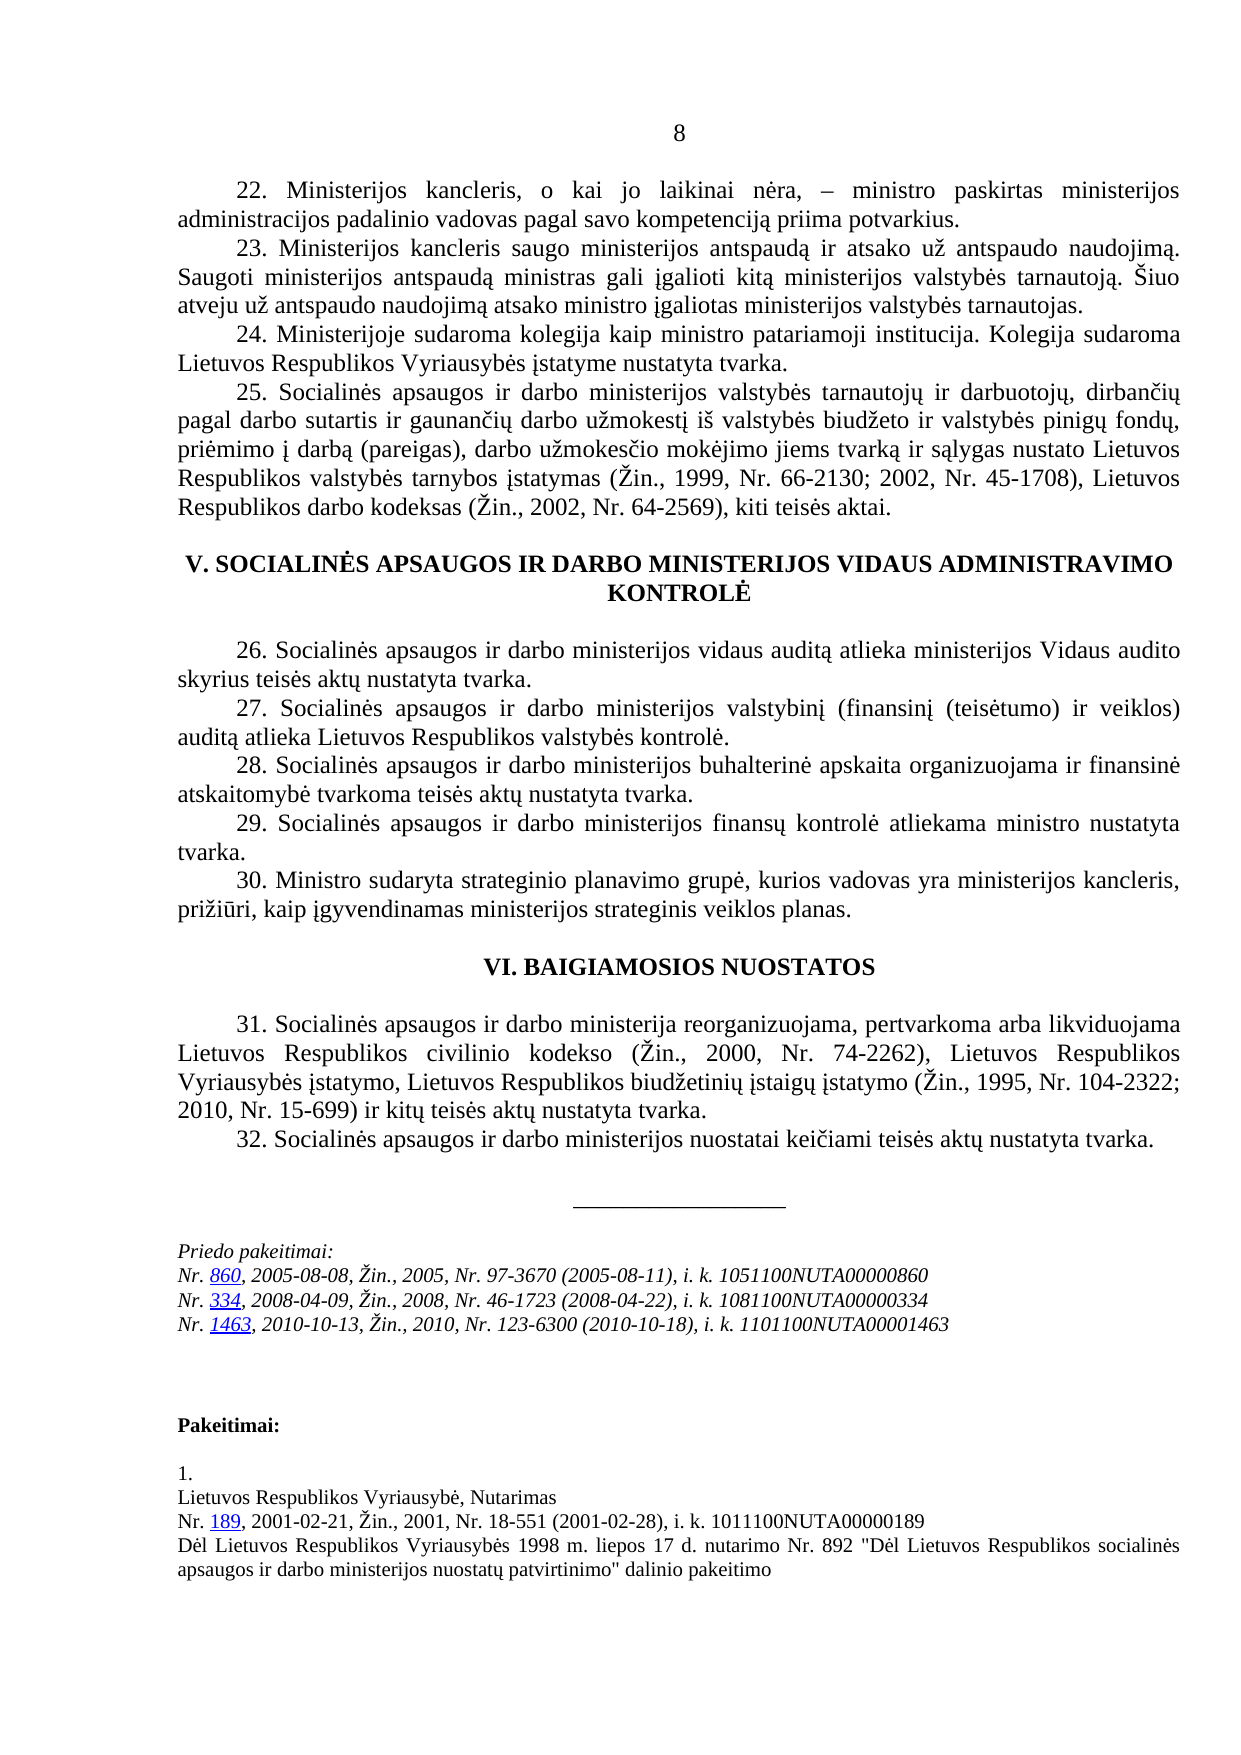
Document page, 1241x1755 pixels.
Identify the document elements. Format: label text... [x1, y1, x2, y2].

text 31. Socialinės apsaugos ir darbo ministerija reorganizuojama, pertvarkoma arba likviduojama Lietuvos Respublikos civilinio kodekso (Žin., 2000, Nr. 74-2262), Lietuvos Respublikos Vyriausybės įstatymo, Lietuvos Respublikos biudžetinių įstaigų įstatymo (Žin., 1995, Nr. 104-2322; 2010, Nr. 15-699) ir kitų teisės aktų nustatyta tvarka. [177, 1009, 1181, 1124]
text Dėl Lietuvos Respublikos Vyriausybės 1998 m. liepos 17 d. nutarimo Nr. 892 "Dėl Lietuvos Respublikos socialinės apsaugos ir darbo ministerijos nuostatų patvirtinimo" dalinio pakeitimo [177, 1533, 1181, 1581]
text 25. Socialinės apsaugos ir darbo ministerijos valstybės tarnautojų ir darbuotojų, dirbančių pagal darbo sutartis ir gaunančių darbo užmokestį iš valstybės biudžeto ir valstybės pinigų fondų, priėmimo į darbą (pareigas), darbo užmokesčio mokėjimo jiems tvarką ir sąlygas nustato Lietuvos Respublikos valstybės tarnybos įstatymas (Žin., 1999, Nr. 66-2130; 2002, Nr. 45-1708), Lietuvos Respublikos darbo kodeksas (Žin., 2002, Nr. 64-2569), kiti teisės aktai. [177, 377, 1181, 521]
text 23. Ministerijos kancleris saugo ministerijos antspaudą ir atsako už antspaudo naudojimą. Saugoti ministerijos antspaudą ministras gali įgalioti kitą ministerijos valstybės tarnautoją. Šiuo atveju už antspaudo naudojimą atsako ministro įgaliotas ministerijos valstybės tarnautojas. [177, 233, 1181, 319]
text V. SOCIALINĖS APSAUGOS IR DARBO MINISTERIJOS VIDAUS ADMINISTRAVIMO KONTROLĖ [177, 549, 1181, 607]
text Priedo pakeitimai: [177, 1239, 1181, 1263]
text 24. Ministerijoje sudaroma kolegija kaip ministro patariamoji institucija. Kolegija sudaroma Lietuvos Respublikos Vyriausybės įstatyme nustatyta tvarka. [177, 319, 1181, 377]
text 32. Socialinės apsaugos ir darbo ministerijos nuostatai keičiami teisės aktų nustatyta tvarka. [177, 1124, 1181, 1153]
text Nr. 334, 2008-04-09, Žin., 2008, Nr. 46-1723 (2008-04-22), i. k. 1081100NUTA00000334 [177, 1287, 1181, 1312]
text Nr. 1463, 2010-10-13, Žin., 2010, Nr. 123-6300 (2010-10-18), i. k. 1101100NUTA00001463 [177, 1312, 1181, 1336]
text 22. Ministerijos kancleris, o kai jo laikinai nėra, – ministro paskirtas ministerijos administracijos padalinio vadovas pagal savo kompetenciją priima potvarkius. [177, 176, 1181, 233]
text 26. Socialinės apsaugos ir darbo ministerijos vidaus auditą atlieka ministerijos Vidaus audito skyrius teisės aktų nustatyta tvarka. [177, 636, 1181, 693]
text 1. [177, 1461, 1181, 1485]
text 27. Socialinės apsaugos ir darbo ministerijos valstybinį (finansinį (teisėtumo) ir veiklos) auditą atlieka Lietuvos Respublikos valstybės kontrolė. [177, 693, 1181, 751]
text Nr. 860, 2005-08-08, Žin., 2005, Nr. 97-3670 (2005-08-11), i. k. 1051100NUTA00000860 [177, 1263, 1181, 1287]
text 28. Socialinės apsaugos ir darbo ministerijos buhalterinė apskaita organizuojama ir finansinė atskaitomybė tvarkoma teisės aktų nustatyta tvarka. [177, 751, 1181, 808]
text Nr. 189, 2001-02-21, Žin., 2001, Nr. 18-551 (2001-02-28), i. k. 1011100NUTA00000189 [177, 1509, 1181, 1533]
text 29. Socialinės apsaugos ir darbo ministerijos finansų kontrolė atliekama ministro nustatyta tvarka. [177, 808, 1181, 866]
text VI. BAIGIAMOSIOS NUOSTATOS [177, 952, 1181, 981]
text Lietuvos Respublikos Vyriausybė, Nutarimas [177, 1485, 1181, 1509]
text 30. Ministro sudaryta strateginio planavimo grupė, kurios vadovas yra ministerijos kancleris, prižiūri, kaip įgyvendinamas ministerijos strateginis veiklos planas. [177, 866, 1181, 923]
text _________________ [177, 1182, 1181, 1211]
text Pakeitimai: [177, 1412, 1181, 1437]
